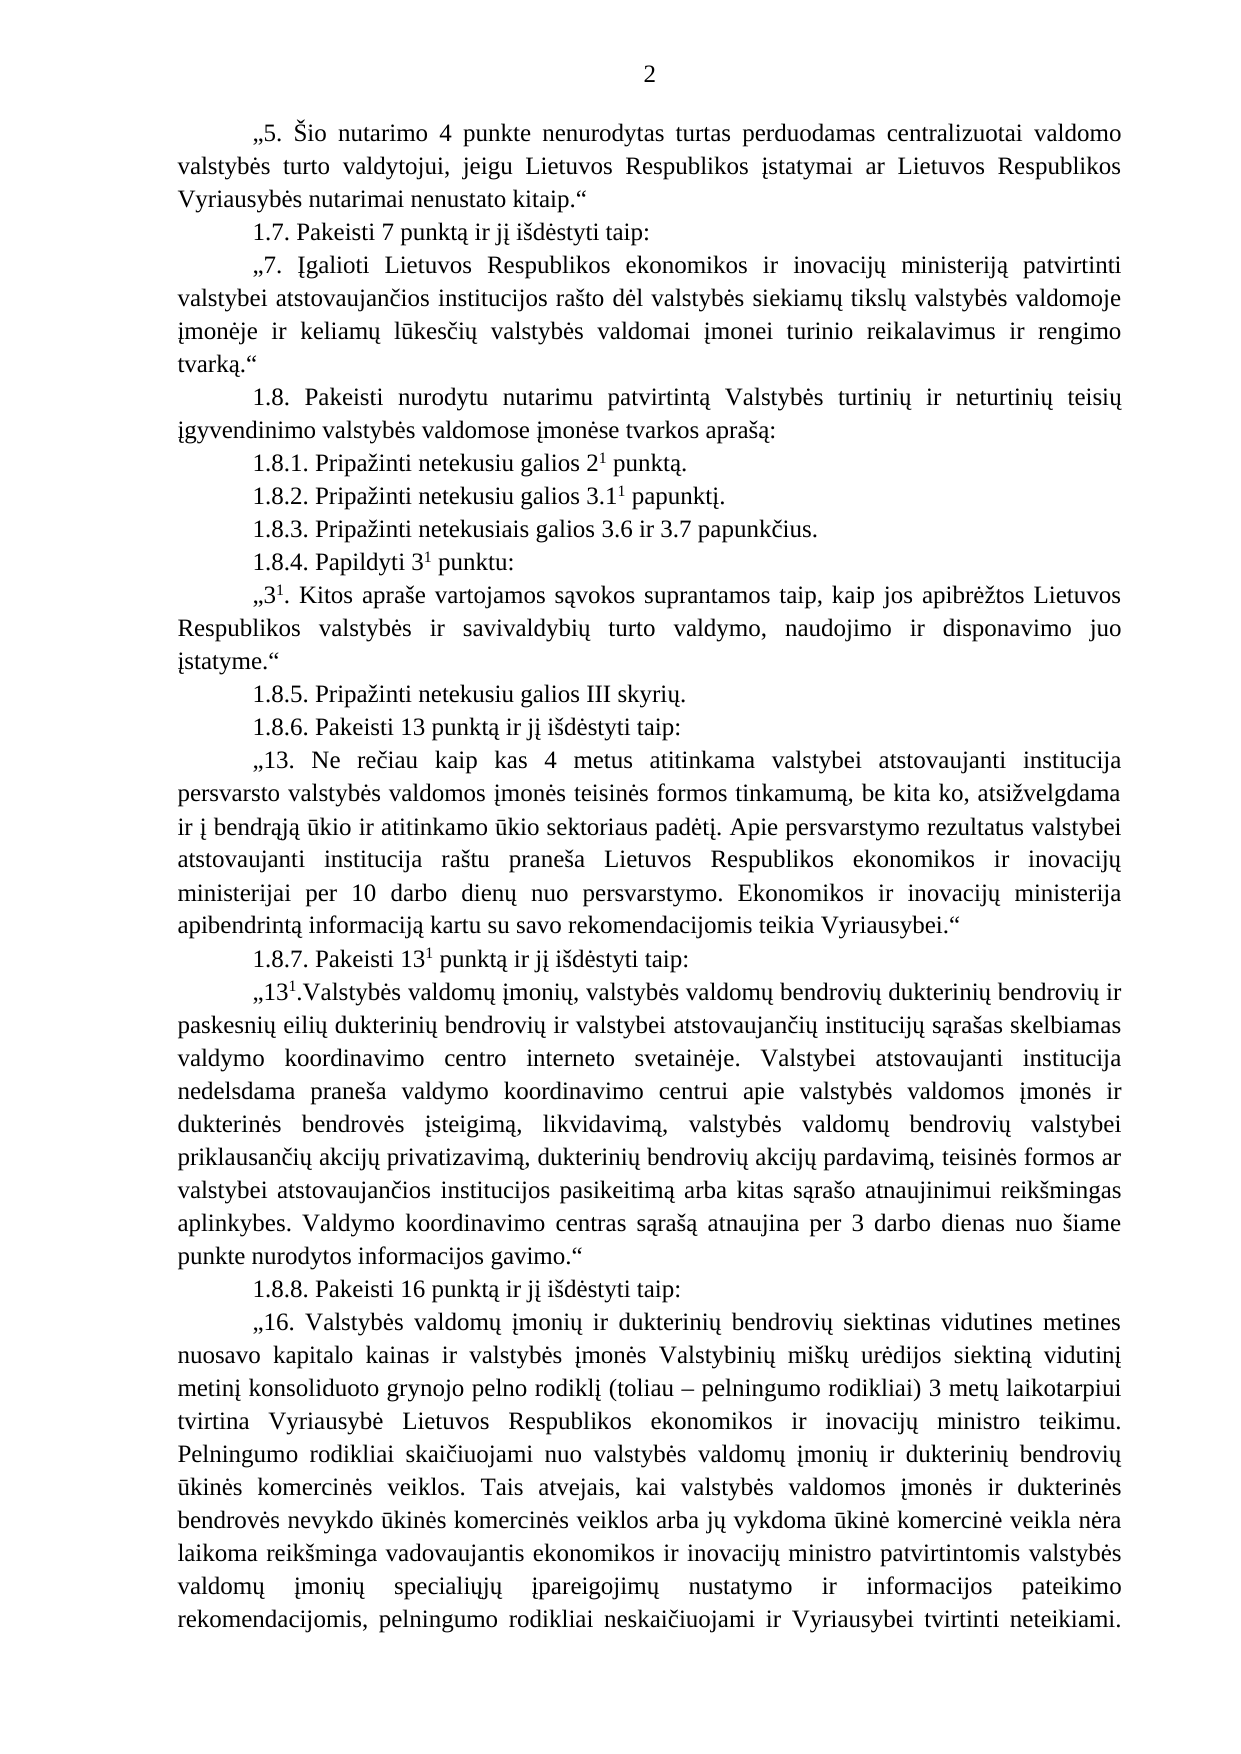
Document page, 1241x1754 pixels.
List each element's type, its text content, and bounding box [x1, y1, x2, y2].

text „7. Įgalioti Lietuvos Respublikos ekonomikos ir inovacijų ministeriją patvirtinti valstybei atstovaujančios institucijos rašto dėl valstybės siekiamų tikslų valstybės valdomoje įmonėje ir keliamų lūkesčių valstybės valdomai įmonei turinio reikalavimus ir rengimo tvarką.“ [177, 250, 1122, 378]
text 1.7. Pakeisti 7 punktą ir jį išdėstyti taip: [177, 217, 1122, 246]
text „31. Kitos apraše vartojamos sąvokos suprantamos taip, kaip jos apibrėžtos Lietuvos Respublikos valstybės ir savivaldybių turto valdymo, naudojimo ir disponavimo juo įstatyme.“ [177, 580, 1122, 675]
text 1.8.2. Pripažinti netekusiu galios 3.11 papunktį. [177, 481, 1122, 510]
text 1.8.3. Pripažinti netekusiais galios 3.6 ir 3.7 papunkčius. [177, 514, 1122, 543]
text 1.8.1. Pripažinti netekusiu galios 21 punktą. [177, 448, 1122, 477]
text 1.8. Pakeisti nurodytu nutarimu patvirtintą Valstybės turtinių ir neturtinių teisių įgyvendinimo valstybės valdomose įmonėse tvarkos aprašą: [177, 382, 1122, 444]
text „5. Šio nutarimo 4 punkte nenurodytas turtas perduodamas centralizuotai valdomo valstybės turto valdytojui, jeigu Lietuvos Respublikos įstatymai ar Lietuvos Respublikos Vyriausybės nutarimai nenustato kitaip.“ [177, 118, 1122, 213]
text 1.8.7. Pakeisti 131 punktą ir jį išdėstyti taip: [177, 944, 1122, 972]
text 1.8.5. Pripažinti netekusiu galios III skyrių. [177, 679, 1122, 708]
text 1.8.6. Pakeisti 13 punktą ir jį išdėstyti taip: [177, 712, 1122, 741]
text 1.8.8. Pakeisti 16 punktą ir jį išdėstyti taip: [177, 1274, 1122, 1303]
text „13. Ne rečiau kaip kas 4 metus atitinkama valstybei atstovaujanti institucija persvarsto valstybės valdomos įmonės teisinės formos tinkamumą, be kita ko, atsižvelgdama ir į bendrąją ūkio ir atitinkamo ūkio sektoriaus padėtį. Apie persvarstymo rezultatus valstybei atstovaujanti institucija raštu praneša Lietuvos Respublikos ekonomikos ir inovacijų ministerijai per 10 darbo dienų nuo persvarstymo. Ekonomikos ir inovacijų ministerija apibendrintą informaciją kartu su savo rekomendacijomis teikia Vyriausybei.“ [177, 746, 1122, 939]
text „16. Valstybės valdomų įmonių ir dukterinių bendrovių siektinas vidutines metines nuosavo kapitalo kainas ir valstybės įmonės Valstybinių miškų urėdijos siektiną vidutinį metinį konsoliduoto grynojo pelno rodiklį (toliau – pelningumo rodikliai) 3 metų laikotarpiui tvirtina Vyriausybė Lietuvos Respublikos ekonomikos ir inovacijų ministro teikimu. Pelningumo rodikliai skaičiuojami nuo valstybės valdomų įmonių ir dukterinių bendrovių ūkinės komercinės veiklos. Tais atvejais, kai valstybės valdomos įmonės ir dukterinės bendrovės nevykdo ūkinės komercinės veiklos arba jų vykdoma ūkinė komercinė veikla nėra laikoma reikšminga vadovaujantis ekonomikos ir inovacijų ministro patvirtintomis valstybės valdomų įmonių specialiųjų įpareigojimų nustatymo ir informacijos pateikimo rekomendacijomis, pelningumo rodikliai neskaičiuojami ir Vyriausybei tvirtinti neteikiami. [177, 1307, 1122, 1633]
text 1.8.4. Papildyti 31 punktu: [177, 547, 1122, 576]
text „131.Valstybės valdomų įmonių, valstybės valdomų bendrovių dukterinių bendrovių ir paskesnių eilių dukterinių bendrovių ir valstybei atstovaujančių institucijų sąrašas skelbiamas valdymo koordinavimo centro interneto svetainėje. Valstybei atstovaujanti institucija nedelsdama praneša valdymo koordinavimo centrui apie valstybės valdomos įmonės ir dukterinės bendrovės įsteigimą, likvidavimą, valstybės valdomų bendrovių valstybei priklausančių akcijų privatizavimą, dukterinių bendrovių akcijų pardavimą, teisinės formos ar valstybei atstovaujančios institucijos pasikeitimą arba kitas sąrašo atnaujinimui reikšmingas aplinkybes. Valdymo koordinavimo centras sąrašą atnaujina per 3 darbo dienas nuo šiame punkte nurodytos informacijos gavimo.“ [177, 977, 1122, 1269]
